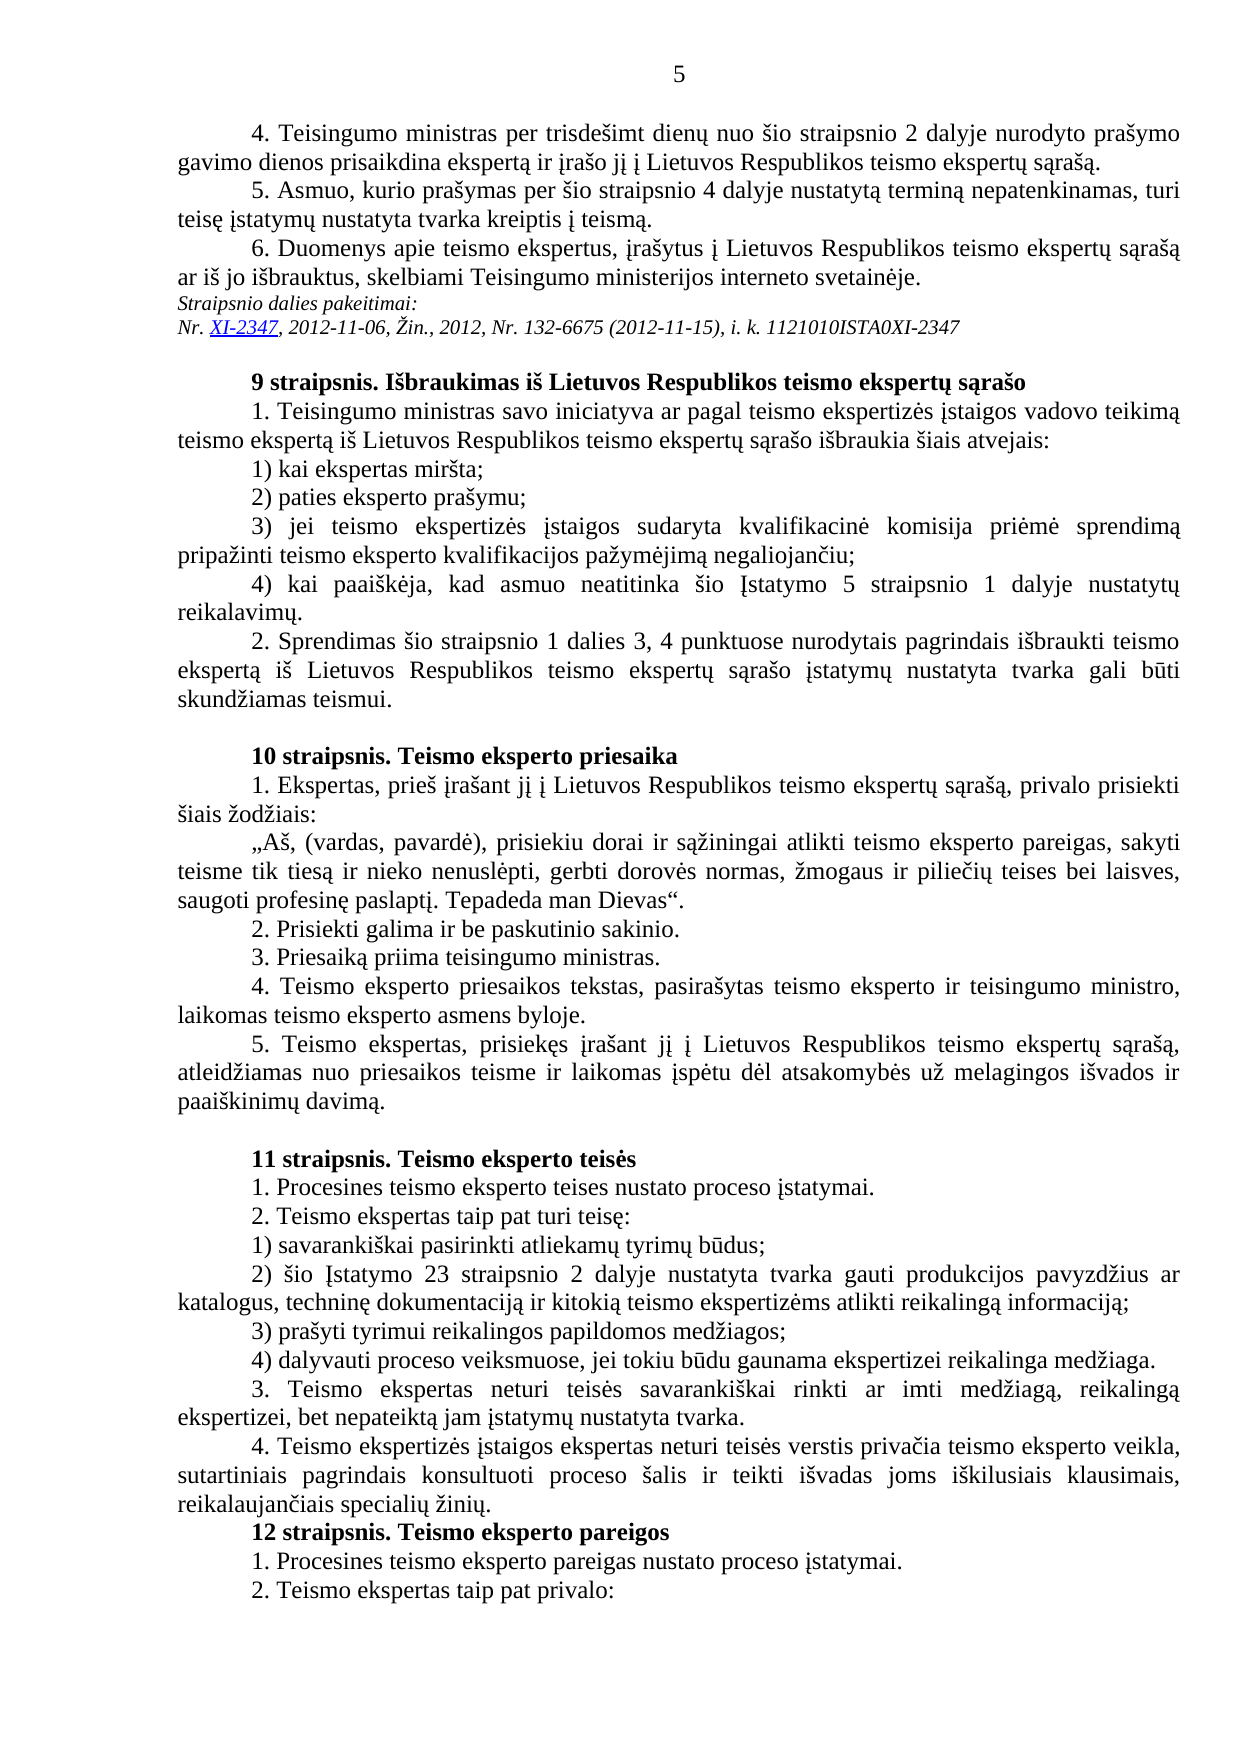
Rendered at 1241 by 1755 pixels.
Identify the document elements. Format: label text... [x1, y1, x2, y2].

text 3) jei teismo ekspertizės įstaigos sudaryta kvalifikacinė komisija priėmė sprendimą pripažinti teismo eksperto kvalifikacijos pažymėjimą negaliojančiu; [177, 511, 1181, 569]
text 4. Teismo ekspertizės įstaigos ekspertas neturi teisės verstis privačia teismo eksperto veikla, sutartiniais pagrindais konsultuoti proceso šalis ir teikti išvadas joms iškilusiais klausimais, reikalaujančiais specialių žinių. [177, 1431, 1181, 1517]
text 12 straipsnis. Teismo eksperto pareigos [177, 1517, 1181, 1546]
text 2. Teismo ekspertas taip pat privalo: [177, 1575, 1181, 1604]
text „Aš, (vardas, pavardė), prisiekiu dorai ir sąžiningai atlikti teismo eksperto pareigas, sakyti teisme tik tiesą ir nieko nenuslėpti, gerbti dorovės normas, žmogaus ir piliečių teises bei laisves, saugoti profesinę paslaptį. Tepadeda man Dievas“. [177, 827, 1181, 914]
text 11 straipsnis. Teismo eksperto teisės [177, 1144, 1181, 1172]
text 4) kai paaiškėja, kad asmuo neatitinka šio Įstatymo 5 straipsnio 1 dalyje nustatytų reikalavimų. [177, 569, 1181, 626]
text 4. Teismo eksperto priesaikos tekstas, pasirašytas teismo eksperto ir teisingumo ministro, laikomas teismo eksperto asmens byloje. [177, 971, 1181, 1029]
text 10 straipsnis. Teismo eksperto priesaika [177, 741, 1181, 770]
text 1) savarankiškai pasirinkti atliekamų tyrimų būdus; [177, 1230, 1181, 1259]
text 1. Procesines teismo eksperto pareigas nustato proceso įstatymai. [177, 1546, 1181, 1575]
text 2) paties eksperto prašymu; [177, 482, 1181, 511]
text 6. Duomenys apie teismo ekspertus, įrašytus į Lietuvos Respublikos teismo ekspertų sąrašą ar iš jo išbrauktus, skelbiami Teisingumo ministerijos interneto svetainėje. [177, 233, 1181, 291]
text 1. Teisingumo ministras savo iniciatyva ar pagal teismo ekspertizės įstaigos vadovo teikimą teismo ekspertą iš Lietuvos Respublikos teismo ekspertų sąrašo išbraukia šiais atvejais: [177, 396, 1181, 454]
text Straipsnio dalies pakeitimai: [177, 291, 1181, 315]
text 9 straipsnis. Išbraukimas iš Lietuvos Respublikos teismo ekspertų sąrašo [177, 367, 1181, 396]
text Nr. XI-2347, 2012-11-06, Žin., 2012, Nr. 132-6675 (2012-11-15), i. k. 1121010ISTA0XI-2347 [177, 315, 1181, 339]
text 3. Teismo ekspertas neturi teisės savarankiškai rinkti ar imti medžiagą, reikalingą ekspertizei, bet nepateiktą jam įstatymų nustatyta tvarka. [177, 1374, 1181, 1431]
text 3. Priesaiką priima teisingumo ministras. [177, 942, 1181, 971]
text 2. Sprendimas šio straipsnio 1 dalies 3, 4 punktuose nurodytais pagrindais išbraukti teismo ekspertą iš Lietuvos Respublikos teismo ekspertų sąrašo įstatymų nustatyta tvarka gali būti skundžiamas teismui. [177, 626, 1181, 712]
text 2. Prisiekti galima ir be paskutinio sakinio. [177, 914, 1181, 942]
text 5. Teismo ekspertas, prisiekęs įrašant jį į Lietuvos Respublikos teismo ekspertų sąrašą, atleidžiamas nuo priesaikos teisme ir laikomas įspėtu dėl atsakomybės už melagingos išvados ir paaiškinimų davimą. [177, 1029, 1181, 1115]
text 4) dalyvauti proceso veiksmuose, jei tokiu būdu gaunama ekspertizei reikalinga medžiaga. [177, 1345, 1181, 1374]
text 1. Procesines teismo eksperto teises nustato proceso įstatymai. [177, 1172, 1181, 1201]
text 3) prašyti tyrimui reikalingos papildomos medžiagos; [177, 1316, 1181, 1345]
text 1) kai ekspertas miršta; [177, 454, 1181, 482]
text 2. Teismo ekspertas taip pat turi teisę: [177, 1201, 1181, 1230]
text 5. Asmuo, kurio prašymas per šio straipsnio 4 dalyje nustatytą terminą nepatenkinamas, turi teisę įstatymų nustatyta tvarka kreiptis į teismą. [177, 176, 1181, 233]
text 4. Teisingumo ministras per trisdešimt dienų nuo šio straipsnio 2 dalyje nurodyto prašymo gavimo dienos prisaikdina ekspertą ir įrašo jį į Lietuvos Respublikos teismo ekspertų sąrašą. [177, 118, 1181, 176]
text 2) šio Įstatymo 23 straipsnio 2 dalyje nustatyta tvarka gauti produkcijos pavyzdžius ar katalogus, techninę dokumentaciją ir kitokią teismo ekspertizėms atlikti reikalingą informaciją; [177, 1259, 1181, 1316]
text 1. Ekspertas, prieš įrašant jį į Lietuvos Respublikos teismo ekspertų sąrašą, privalo prisiekti šiais žodžiais: [177, 770, 1181, 827]
